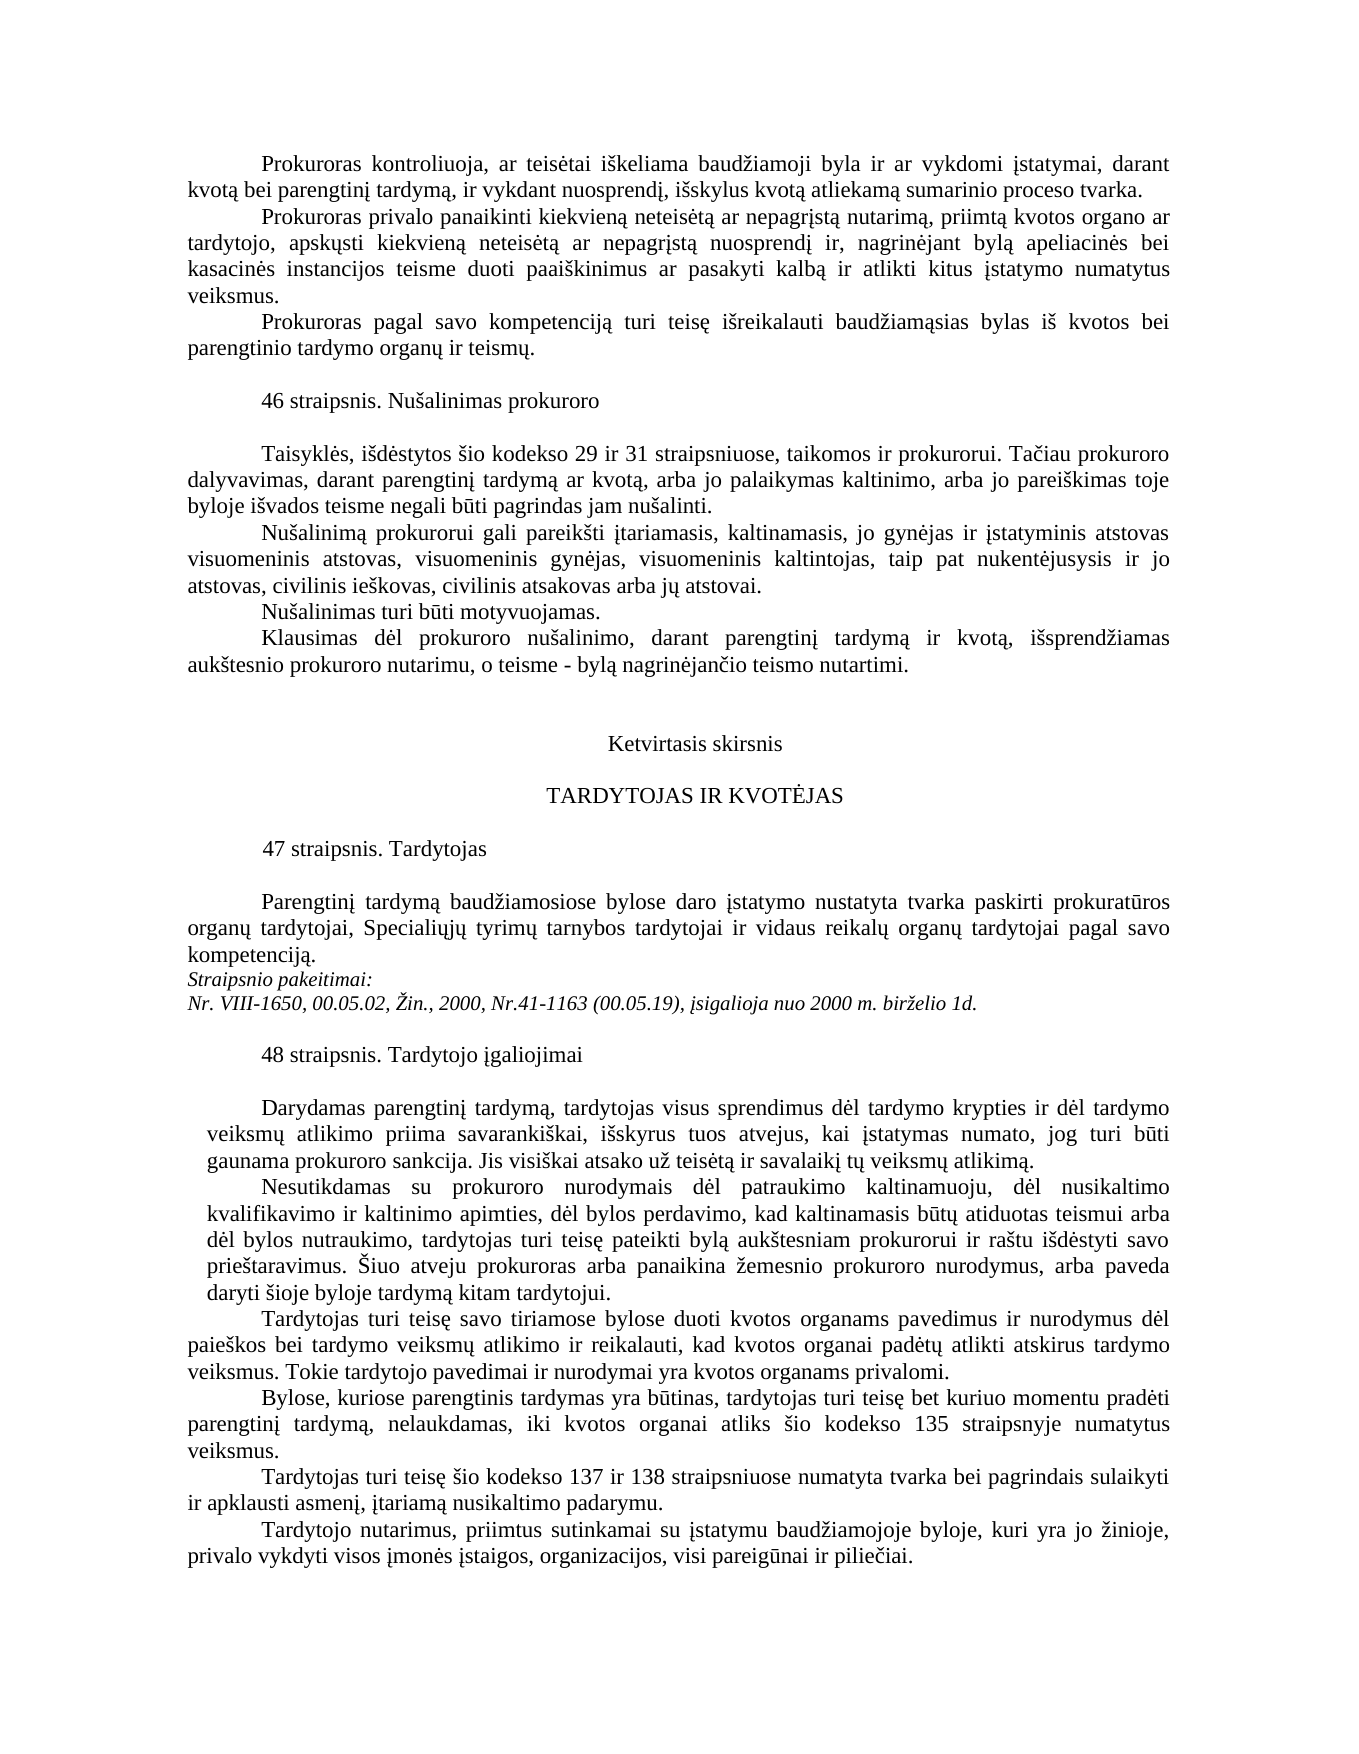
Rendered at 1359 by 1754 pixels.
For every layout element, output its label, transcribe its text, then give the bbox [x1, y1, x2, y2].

text Prokuroras pagal savo kompetenciją turi teisę išreikalauti baudžiamąsias bylas iš kvotos bei parengtinio tardymo organų ir teismų. [187, 308, 1171, 361]
text Parengtinį tardymą baudžiamosiose bylose daro įstatymo nustatyta tvarka paskirti prokuratūros organų tardytojai, Specialiųjų tyrimų tarnybos tardytojai ir vidaus reikalų organų tardytojai pagal savo kompetenciją. [187, 888, 1171, 967]
text 48 straipsnis. Tardytojo įgaliojimai [224, 1041, 1171, 1068]
text Nr. VIII-1650, 00.05.02, Žin., 2000, Nr.41-1163 (00.05.19), įsigalioja nuo 2000 m. birželio 1d. [187, 991, 1171, 1015]
text Nušalinimą prokurorui gali pareikšti įtariamasis, kaltinamasis, jo gynėjas ir įstatyminis atstovas visuomeninis atstovas, visuomeninis gynėjas, visuomeninis kaltintojas, taip pat nukentėjusysis ir jo atstovas, civilinis ieškovas, civilinis atsakovas arba jų atstovai. [187, 519, 1171, 598]
text Ketvirtasis skirsnis [225, 730, 1171, 756]
text Tardytojas turi teisę šio kodekso 137 ir 138 straipsniuose numatyta tvarka bei pagrindais sulaikyti ir apklausti asmenį, įtariamą nusikaltimo padarymu. [187, 1463, 1171, 1516]
text 47 straipsnis. Tardytojas [187, 835, 1171, 862]
text Straipsnio pakeitimai: [187, 967, 1171, 991]
text Taisyklės, išdėstytos šio kodekso 29 ir 31 straipsniuose, taikomos ir prokurorui. Tačiau prokuroro dalyvavimas, darant parengtinį tardymą ar kvotą, arba jo palaikymas kaltinimo, arba jo pareiškimas toje byloje išvados teisme negali būti pagrindas jam nušalinti. [187, 440, 1171, 519]
text Tardytojo nutarimus, priimtus sutinkamai su įstatymu baudžiamojoje byloje, kuri yra jo žinioje, privalo vykdyti visos įmonės įstaigos, organizacijos, visi pareigūnai ir piliečiai. [187, 1516, 1171, 1568]
text Tardytojas turi teisę savo tiriamose bylose duoti kvotos organams pavedimus ir nurodymus dėl paieškos bei tardymo veiksmų atlikimo ir reikalauti, kad kvotos organai padėtų atlikti atskirus tardymo veiksmus. Tokie tardytojo pavedimai ir nurodymai yra kvotos organams privalomi. [187, 1305, 1171, 1384]
text Nesutikdamas su prokuroro nurodymais dėl patraukimo kaltinamuoju, dėl nusikaltimo kvalifikavimo ir kaltinimo apimties, dėl bylos perdavimo, kad kaltinamasis būtų atiduotas teismui arba dėl bylos nutraukimo, tardytojas turi teisę pateikti bylą aukštesniam prokurorui ir raštu išdėstyti savo prieštaravimus. Šiuo atveju prokuroras arba panaikina žemesnio prokuroro nurodymus, arba paveda daryti šioje byloje tardymą kitam tardytojui. [207, 1173, 1171, 1305]
text Bylose, kuriose parengtinis tardymas yra būtinas, tardytojas turi teisę bet kuriuo momentu pradėti parengtinį tardymą, nelaukdamas, iki kvotos organai atliks šio kodekso 135 straipsnyje numatytus veiksmus. [187, 1384, 1171, 1463]
text Klausimas dėl prokuroro nušalinimo, darant parengtinį tardymą ir kvotą, išsprendžiamas aukštesnio prokuroro nutarimu, o teisme - bylą nagrinėjančio teismo nutartimi. [187, 624, 1171, 677]
text Prokuroras kontroliuoja, ar teisėtai iškeliama baudžiamoji byla ir ar vykdomi įstatymai, darant kvotą bei parengtinį tardymą, ir vykdant nuosprendį, išskylus kvotą atliekamą sumarinio proceso tvarka. [187, 150, 1171, 203]
text Darydamas parengtinį tardymą, tardytojas visus sprendimus dėl tardymo krypties ir dėl tardymo veiksmų atlikimo priima savarankiškai, išskyrus tuos atvejus, kai įstatymas numato, jog turi būti gaunama prokuroro sankcija. Jis visiškai atsako už teisėtą ir savalaikį tų veiksmų atlikimą. [207, 1094, 1171, 1173]
text Nušalinimas turi būti motyvuojamas. [225, 598, 1171, 624]
text 46 straipsnis. Nušalinimas prokuroro [206, 387, 1171, 413]
text Prokuroras privalo panaikinti kiekvieną neteisėtą ar nepagrįstą nutarimą, priimtą kvotos organo ar tardytojo, apskųsti kiekvieną neteisėtą ar nepagrįstą nuosprendį ir, nagrinėjant bylą apeliacinės bei kasacinės instancijos teisme duoti paaiškinimus ar pasakyti kalbą ir atlikti kitus įstatymo numatytus veiksmus. [187, 203, 1171, 308]
text TARDYTOJAS IR KVOTĖJAS [225, 782, 1171, 809]
